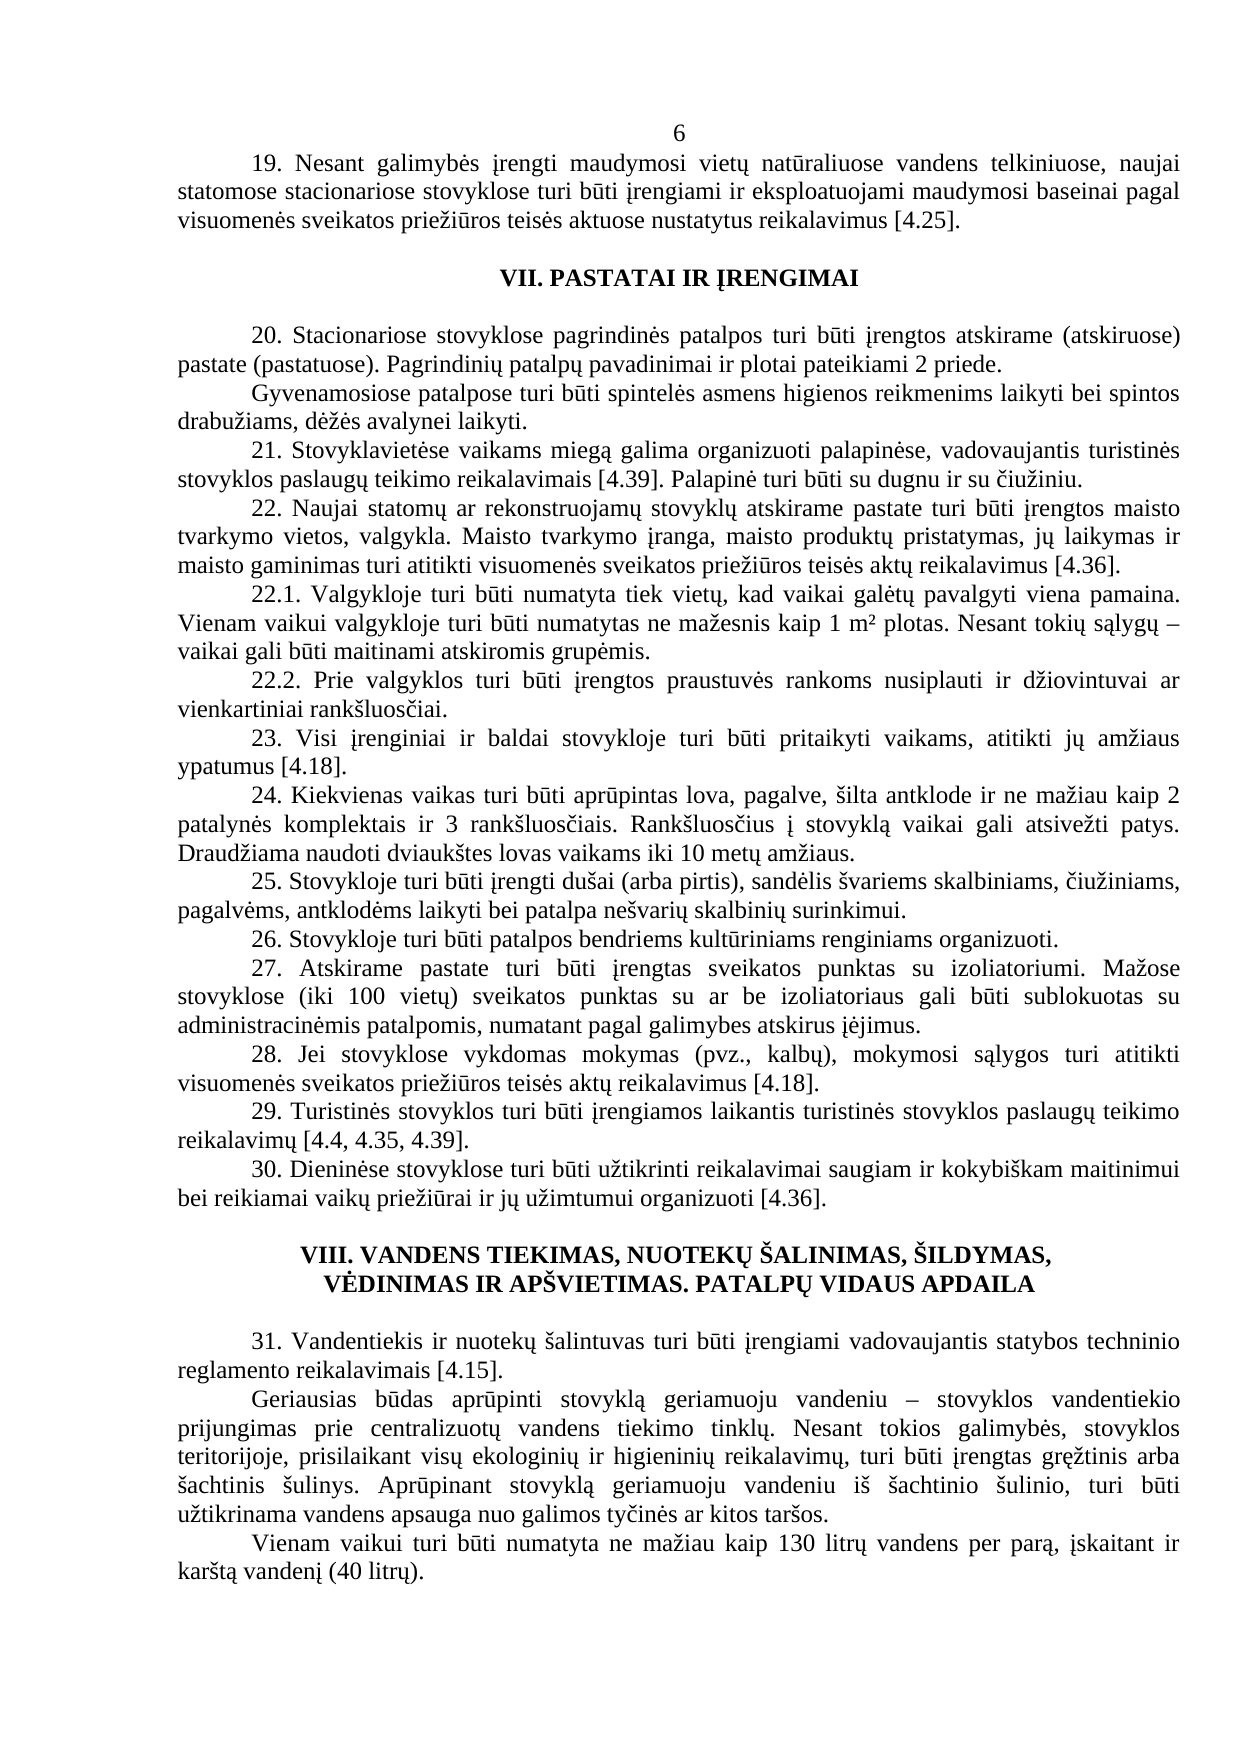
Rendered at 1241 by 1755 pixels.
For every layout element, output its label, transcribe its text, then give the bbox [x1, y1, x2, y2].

text 31. Vandentiekis ir nuotekų šalintuvas turi būti įrengiami vadovaujantis statybos techninio reglamento reikalavimais [4.15]. [177, 1326, 1181, 1384]
text 28. Jei stovyklose vykdomas mokymas (pvz., kalbų), mokymosi sąlygos turi atitikti visuomenės sveikatos priežiūros teisės aktų reikalavimus [4.18]. [177, 1039, 1181, 1096]
text 22. Naujai statomų ar rekonstruojamų stovyklų atskirame pastate turi būti įrengtos maisto tvarkymo vietos, valgykla. Maisto tvarkymo įranga, maisto produktų pristatymas, jų laikymas ir maisto gaminimas turi atitikti visuomenės sveikatos priežiūros teisės aktų reikalavimus [4.36]. [177, 493, 1181, 579]
text 19. Nesant galimybės įrengti maudymosi vietų natūraliuose vandens telkiniuose, naujai statomose stacionariose stovyklose turi būti įrengiami ir eksploatuojami maudymosi baseinai pagal visuomenės sveikatos priežiūros teisės aktuose nustatytus reikalavimus [4.25]. [177, 148, 1181, 234]
text 20. Stacionariose stovyklose pagrindinės patalpos turi būti įrengtos atskirame (atskiruose) pastate (pastatuose). Pagrindinių patalpų pavadinimai ir plotai pateikiami 2 priede. [177, 320, 1181, 378]
text VĖDINIMAS IR APŠVIETIMAS. PATALPŲ VIDAUS APDAILA [177, 1269, 1181, 1298]
text 24. Kiekvienas vaikas turi būti aprūpintas lova, pagalve, šilta antklode ir ne mažiau kaip 2 patalynės komplektais ir 3 rankšluosčiais. Rankšluosčius į stovyklą vaikai gali atsivežti patys. Draudžiama naudoti dviaukštes lovas vaikams iki 10 metų amžiaus. [177, 780, 1181, 866]
text 25. Stovykloje turi būti įrengti dušai (arba pirtis), sandėlis švariems skalbiniams, čiužiniams, pagalvėms, antklodėms laikyti bei patalpa nešvarių skalbinių surinkimui. [177, 866, 1181, 924]
text Vienam vaikui turi būti numatyta ne mažiau kaip 130 litrų vandens per parą, įskaitant ir karštą vandenį (40 litrų). [177, 1528, 1181, 1585]
text 30. Dieninėse stovyklose turi būti užtikrinti reikalavimai saugiam ir kokybiškam maitinimui bei reikiamai vaikų priežiūrai ir jų užimtumui organizuoti [4.36]. [177, 1154, 1181, 1211]
text 21. Stovyklavietėse vaikams miegą galima organizuoti palapinėse, vadovaujantis turistinės stovyklos paslaugų teikimo reikalavimais [4.39]. Palapinė turi būti su dugnu ir su čiužiniu. [177, 435, 1181, 493]
text 27. Atskirame pastate turi būti įrengtas sveikatos punktas su izoliatoriumi. Mažose stovyklose (iki 100 vietų) sveikatos punktas su ar be izoliatoriaus gali būti sublokuotas su administracinėmis patalpomis, numatant pagal galimybes atskirus įėjimus. [177, 953, 1181, 1039]
text Gyvenamosiose patalpose turi būti spintelės asmens higienos reikmenims laikyti bei spintos drabužiams, dėžės avalynei laikyti. [177, 378, 1181, 435]
text 22.2. Prie valgyklos turi būti įrengtos praustuvės rankoms nusiplauti ir džiovintuvai ar vienkartiniai rankšluosčiai. [177, 665, 1181, 723]
text VII. PASTATAI IR ĮRENGIMAI [177, 263, 1181, 291]
text 29. Turistinės stovyklos turi būti įrengiamos laikantis turistinės stovyklos paslaugų teikimo reikalavimų [4.4, 4.35, 4.39]. [177, 1096, 1181, 1154]
text VIII. VANDENS TIEKIMAS, NUOTEKŲ ŠALINIMAS, ŠILDYMAS, [177, 1240, 1181, 1269]
text 22.1. Valgykloje turi būti numatyta tiek vietų, kad vaikai galėtų pavalgyti viena pamaina. Vienam vaikui valgykloje turi būti numatytas ne mažesnis kaip 1 m² plotas. Nesant tokių sąlygų – vaikai gali būti maitinami atskiromis grupėmis. [177, 579, 1181, 665]
text 23. Visi įrenginiai ir baldai stovykloje turi būti pritaikyti vaikams, atitikti jų amžiaus ypatumus [4.18]. [177, 723, 1181, 780]
text Geriausias būdas aprūpinti stovyklą geriamuoju vandeniu – stovyklos vandentiekio prijungimas prie centralizuotų vandens tiekimo tinklų. Nesant tokios galimybės, stovyklos teritorijoje, prisilaikant visų ekologinių ir higieninių reikalavimų, turi būti įrengtas gręžtinis arba šachtinis šulinys. Aprūpinant stovyklą geriamuoju vandeniu iš šachtinio šulinio, turi būti užtikrinama vandens apsauga nuo galimos tyčinės ar kitos taršos. [177, 1384, 1181, 1528]
text 26. Stovykloje turi būti patalpos bendriems kultūriniams renginiams organizuoti. [177, 924, 1181, 953]
